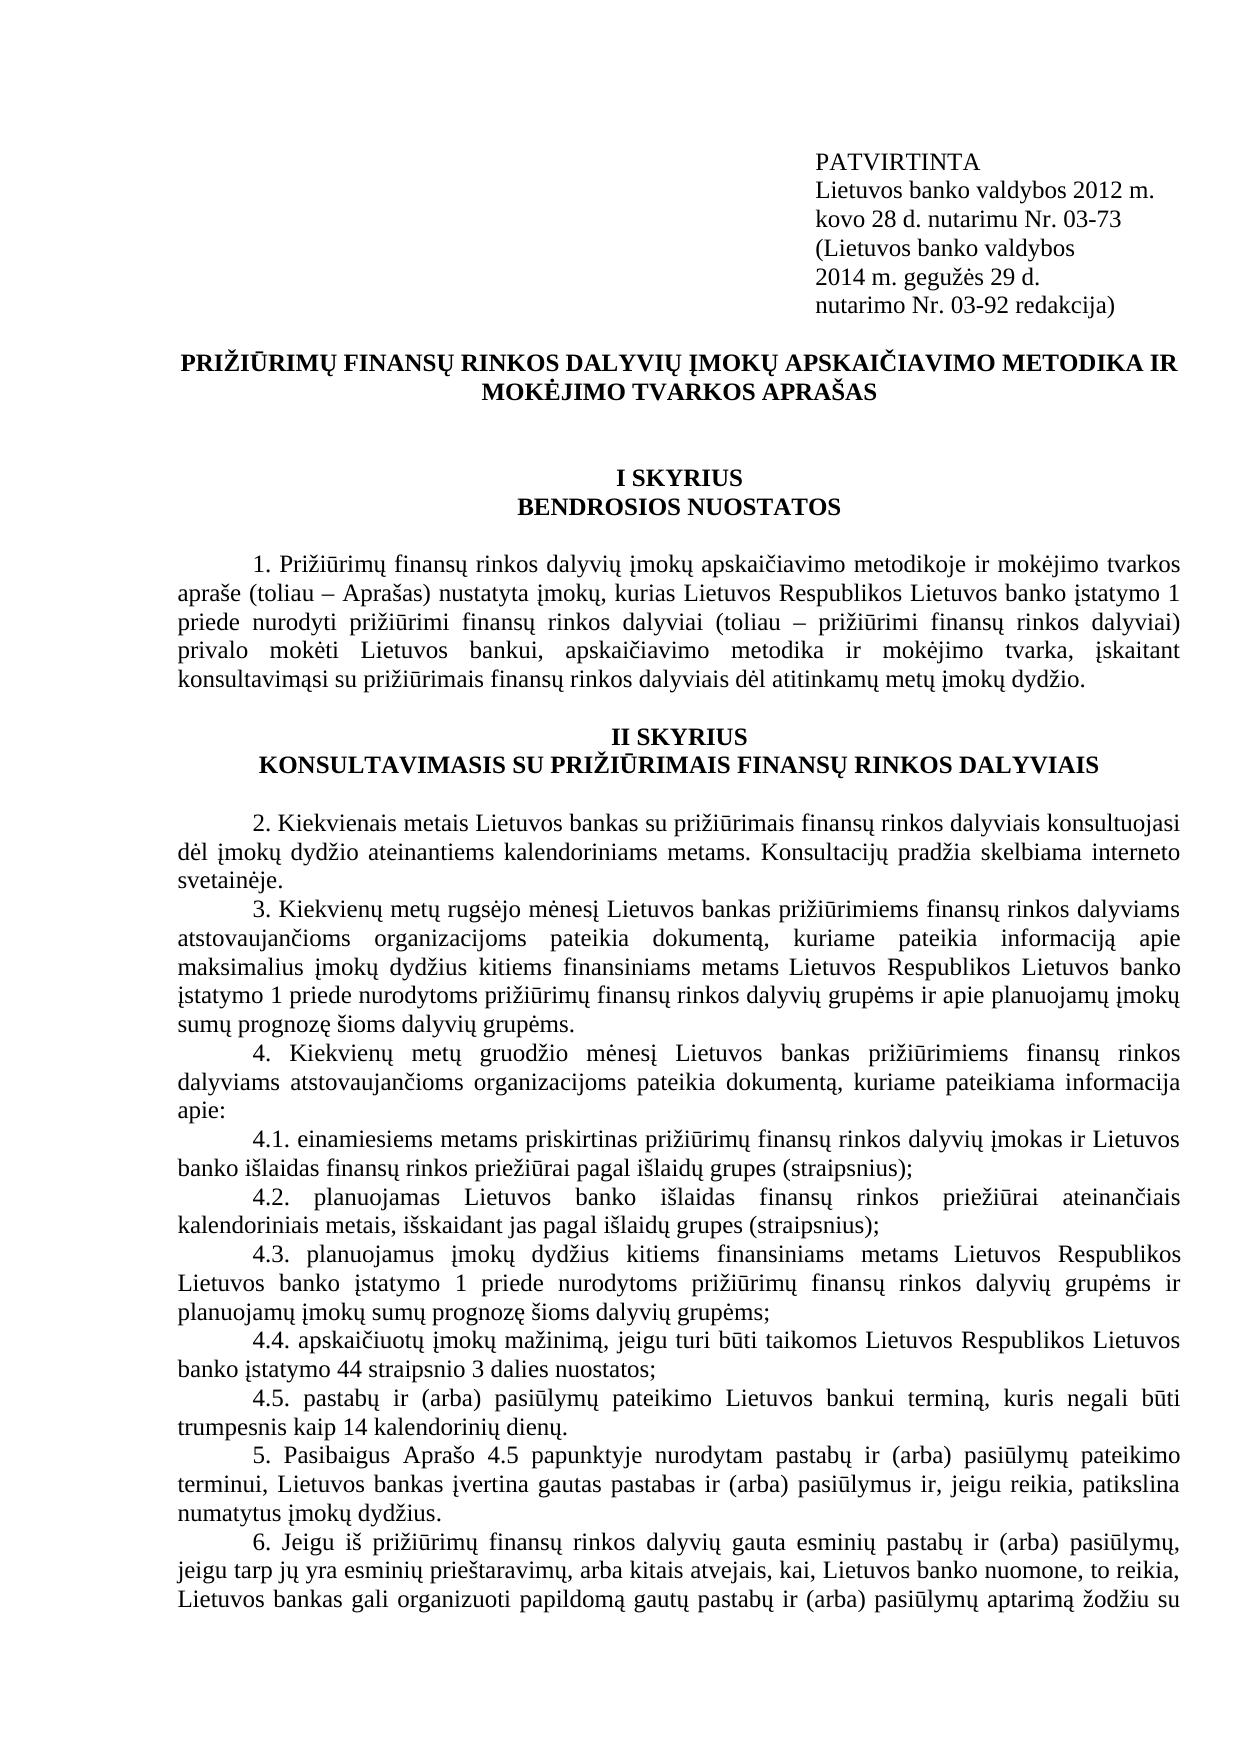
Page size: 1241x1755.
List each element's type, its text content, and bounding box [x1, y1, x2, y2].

text PATVIRTINTA [815, 147, 1181, 176]
text BENDROSIOS NUOSTATOS [177, 492, 1181, 521]
text (Lietuvos banko valdybos [815, 233, 1181, 262]
text 1. Prižiūrimų finansų rinkos dalyvių įmokų apskaičiavimo metodikoje ir mokėjimo tvarkos apraše (toliau – Aprašas) nustatyta įmokų, kurias Lietuvos Respublikos Lietuvos banko įstatymo 1 priede nurodyti prižiūrimi finansų rinkos dalyviai (toliau – prižiūrimi finansų rinkos dalyviai) privalo mokėti Lietuvos bankui, apskaičiavimo metodika ir mokėjimo tvarka, įskaitant konsultavimąsi su prižiūrimais finansų rinkos dalyviais dėl atitinkamų metų įmokų dydžio. [177, 549, 1181, 693]
text 4. Kiekvienų metų gruodžio mėnesį Lietuvos bankas prižiūrimiems finansų rinkos dalyviams atstovaujančioms organizacijoms pateikia dokumentą, kuriame pateikiama informacija apie: [177, 1038, 1181, 1124]
text 2. Kiekvienais metais Lietuvos bankas su prižiūrimais finansų rinkos dalyviais konsultuojasi dėl įmokų dydžio ateinantiems kalendoriniams metams. Konsultacijų pradžia skelbiama interneto svetainėje. [177, 808, 1181, 894]
text PRIŽIŪRIMŲ FINANSŲ RINKOS DALYVIŲ ĮMOKŲ APSKAIČIAVIMO METODIKA IR MOKĖJIMO TVARKOS APRAŠAS [177, 348, 1181, 406]
text Lietuvos banko valdybos 2012 m. kovo 28 d. nutarimu Nr. 03-73 [815, 176, 1181, 233]
text 4.4. apskaičiuotų įmokų mažinimą, jeigu turi būti taikomos Lietuvos Respublikos Lietuvos banko įstatymo 44 straipsnio 3 dalies nuostatos; [177, 1326, 1181, 1383]
text nutarimo Nr. 03-92 redakcija) [815, 291, 1181, 319]
text 4.3. planuojamus įmokų dydžius kitiems finansiniams metams Lietuvos Respublikos Lietuvos banko įstatymo 1 priede nurodytoms prižiūrimų finansų rinkos dalyvių grupėms ir planuojamų įmokų sumų prognozę šioms dalyvių grupėms; [177, 1239, 1181, 1326]
text KONSULTAVIMASIS SU PRIŽIŪRIMAIS FINANSŲ RINKOS DALYVIAIS [177, 751, 1181, 779]
text 4.2. planuojamas Lietuvos banko išlaidas finansų rinkos priežiūrai ateinančiais kalendoriniais metais, išskaidant jas pagal išlaidų grupes (straipsnius); [177, 1182, 1181, 1239]
text II SKYRIUS [177, 722, 1181, 751]
text 5. Pasibaigus Aprašo 4.5 papunktyje nurodytam pastabų ir (arba) pasiūlymų pateikimo terminui, Lietuvos bankas įvertina gautas pastabas ir (arba) pasiūlymus ir, jeigu reikia, patikslina numatytus įmokų dydžius. [177, 1441, 1181, 1527]
text 3. Kiekvienų metų rugsėjo mėnesį Lietuvos bankas prižiūrimiems finansų rinkos dalyviams atstovaujančioms organizacijoms pateikia dokumentą, kuriame pateikia informaciją apie maksimalius įmokų dydžius kitiems finansiniams metams Lietuvos Respublikos Lietuvos banko įstatymo 1 priede nurodytoms prižiūrimų finansų rinkos dalyvių grupėms ir apie planuojamų įmokų sumų prognozę šioms dalyvių grupėms. [177, 894, 1181, 1038]
text 4.1. einamiesiems metams priskirtinas prižiūrimų finansų rinkos dalyvių įmokas ir Lietuvos banko išlaidas finansų rinkos priežiūrai pagal išlaidų grupes (straipsnius); [177, 1124, 1181, 1182]
text 2014 m. gegužės 29 d. [815, 262, 1181, 291]
text 6. Jeigu iš prižiūrimų finansų rinkos dalyvių gauta esminių pastabų ir (arba) pasiūlymų, jeigu tarp jų yra esminių prieštaravimų, arba kitais atvejais, kai, Lietuvos banko nuomone, to reikia, Lietuvos bankas gali organizuoti papildomą gautų pastabų ir (arba) pasiūlymų aptarimą žodžiu su [177, 1527, 1181, 1613]
text 4.5. pastabų ir (arba) pasiūlymų pateikimo Lietuvos bankui terminą, kuris negali būti trumpesnis kaip 14 kalendorinių dienų. [177, 1383, 1181, 1441]
text I SKYRIUS [177, 463, 1181, 492]
